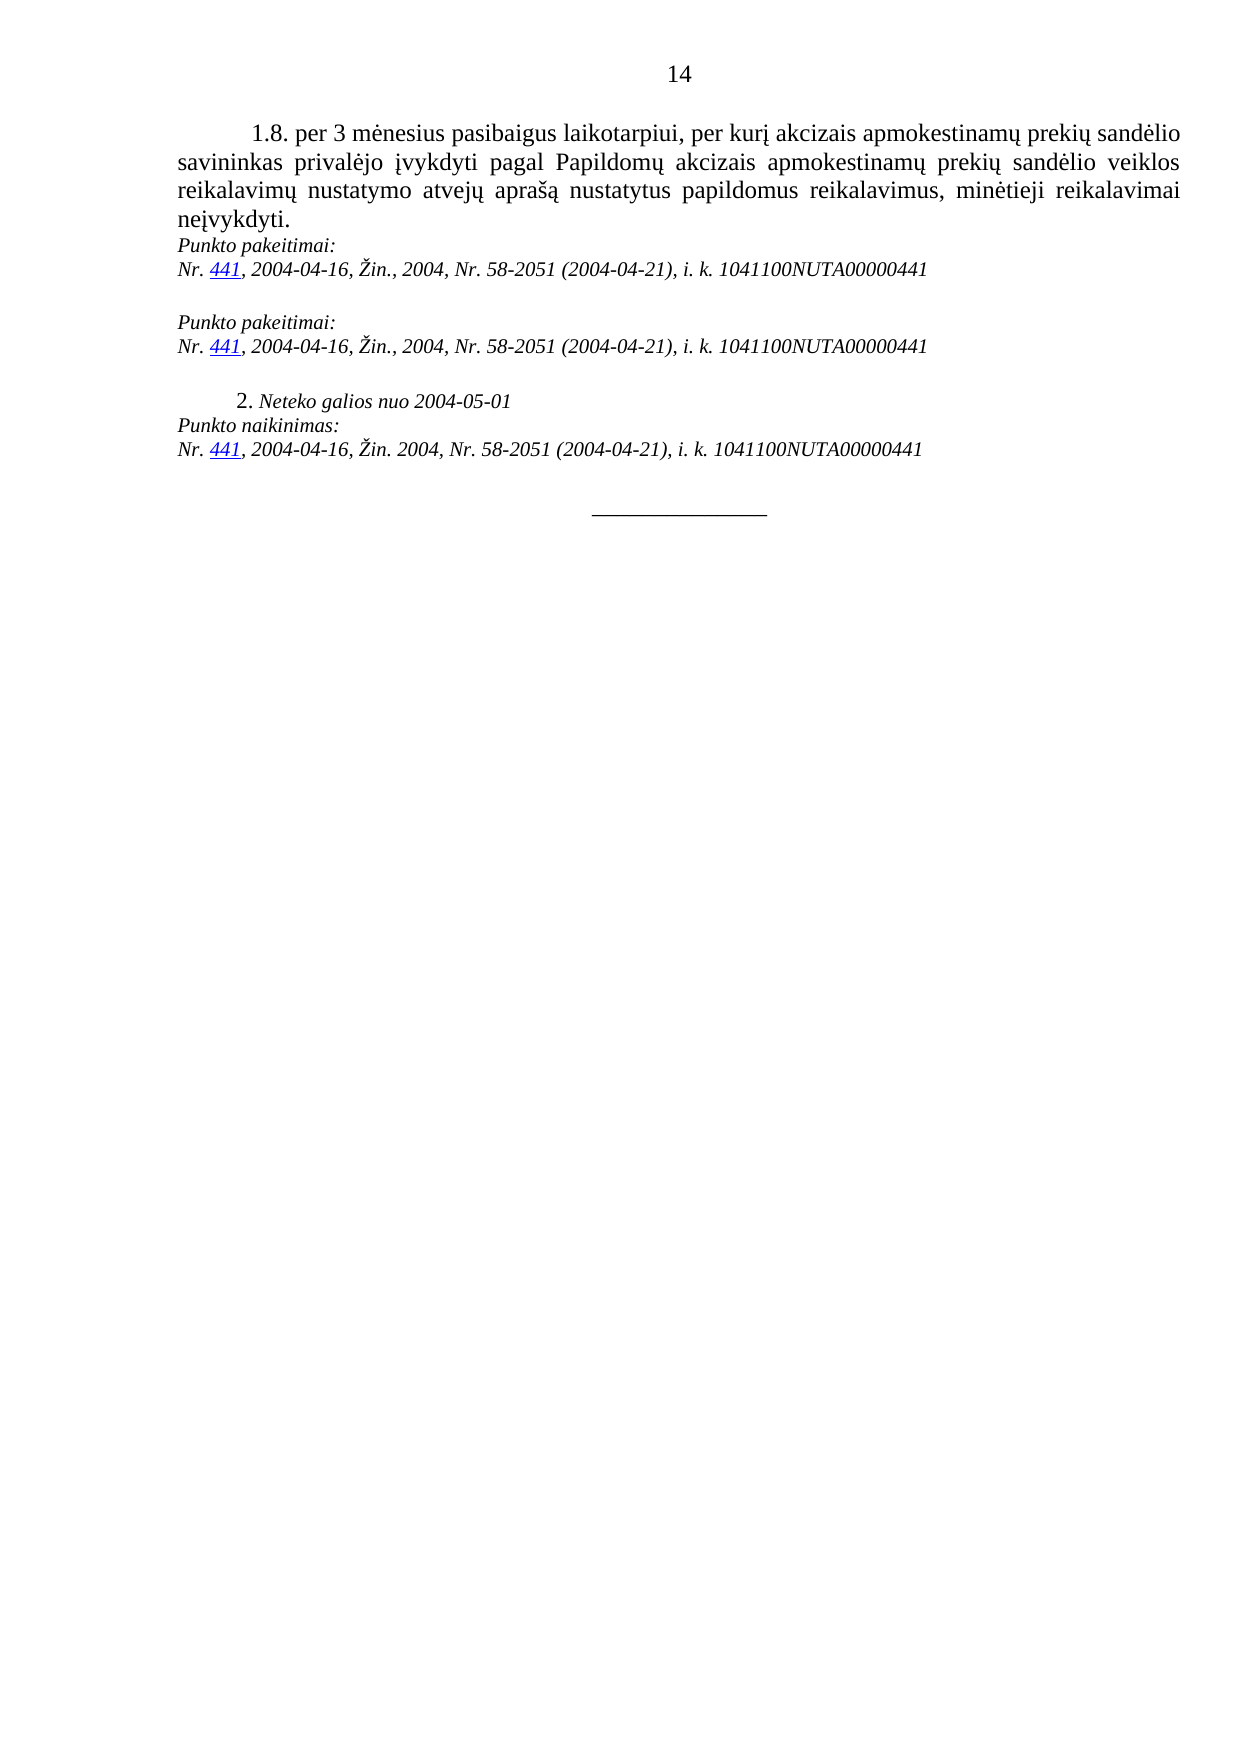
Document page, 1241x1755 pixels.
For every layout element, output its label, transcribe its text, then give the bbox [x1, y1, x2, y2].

text Nr. 441, 2004-04-16, Žin., 2004, Nr. 58-2051 (2004-04-21), i. k. 1041100NUTA00000441 [177, 257, 1181, 281]
text Punkto pakeitimai: [177, 233, 1181, 257]
text Nr. 441, 2004-04-16, Žin., 2004, Nr. 58-2051 (2004-04-21), i. k. 1041100NUTA00000441 [177, 334, 1181, 358]
text ______________ [177, 490, 1181, 519]
text 1.8. per 3 mėnesius pasibaigus laikotarpiui, per kurį akcizais apmokestinamų prekių sandėlio savininkas privalėjo įvykdyti pagal Papildomų akcizais apmokestinamų prekių sandėlio veiklos reikalavimų nustatymo atvejų aprašą nustatytus papildomus reikalavimus, minėtieji reikalavimai neįvykdyti. [177, 118, 1181, 233]
text 2. Neteko galios nuo 2004-05-01 [177, 387, 1181, 413]
text Punkto pakeitimai: [177, 310, 1181, 334]
text Punkto naikinimas: [177, 413, 1181, 437]
text Nr. 441, 2004-04-16, Žin. 2004, Nr. 58-2051 (2004-04-21), i. k. 1041100NUTA00000441 [177, 437, 1181, 461]
